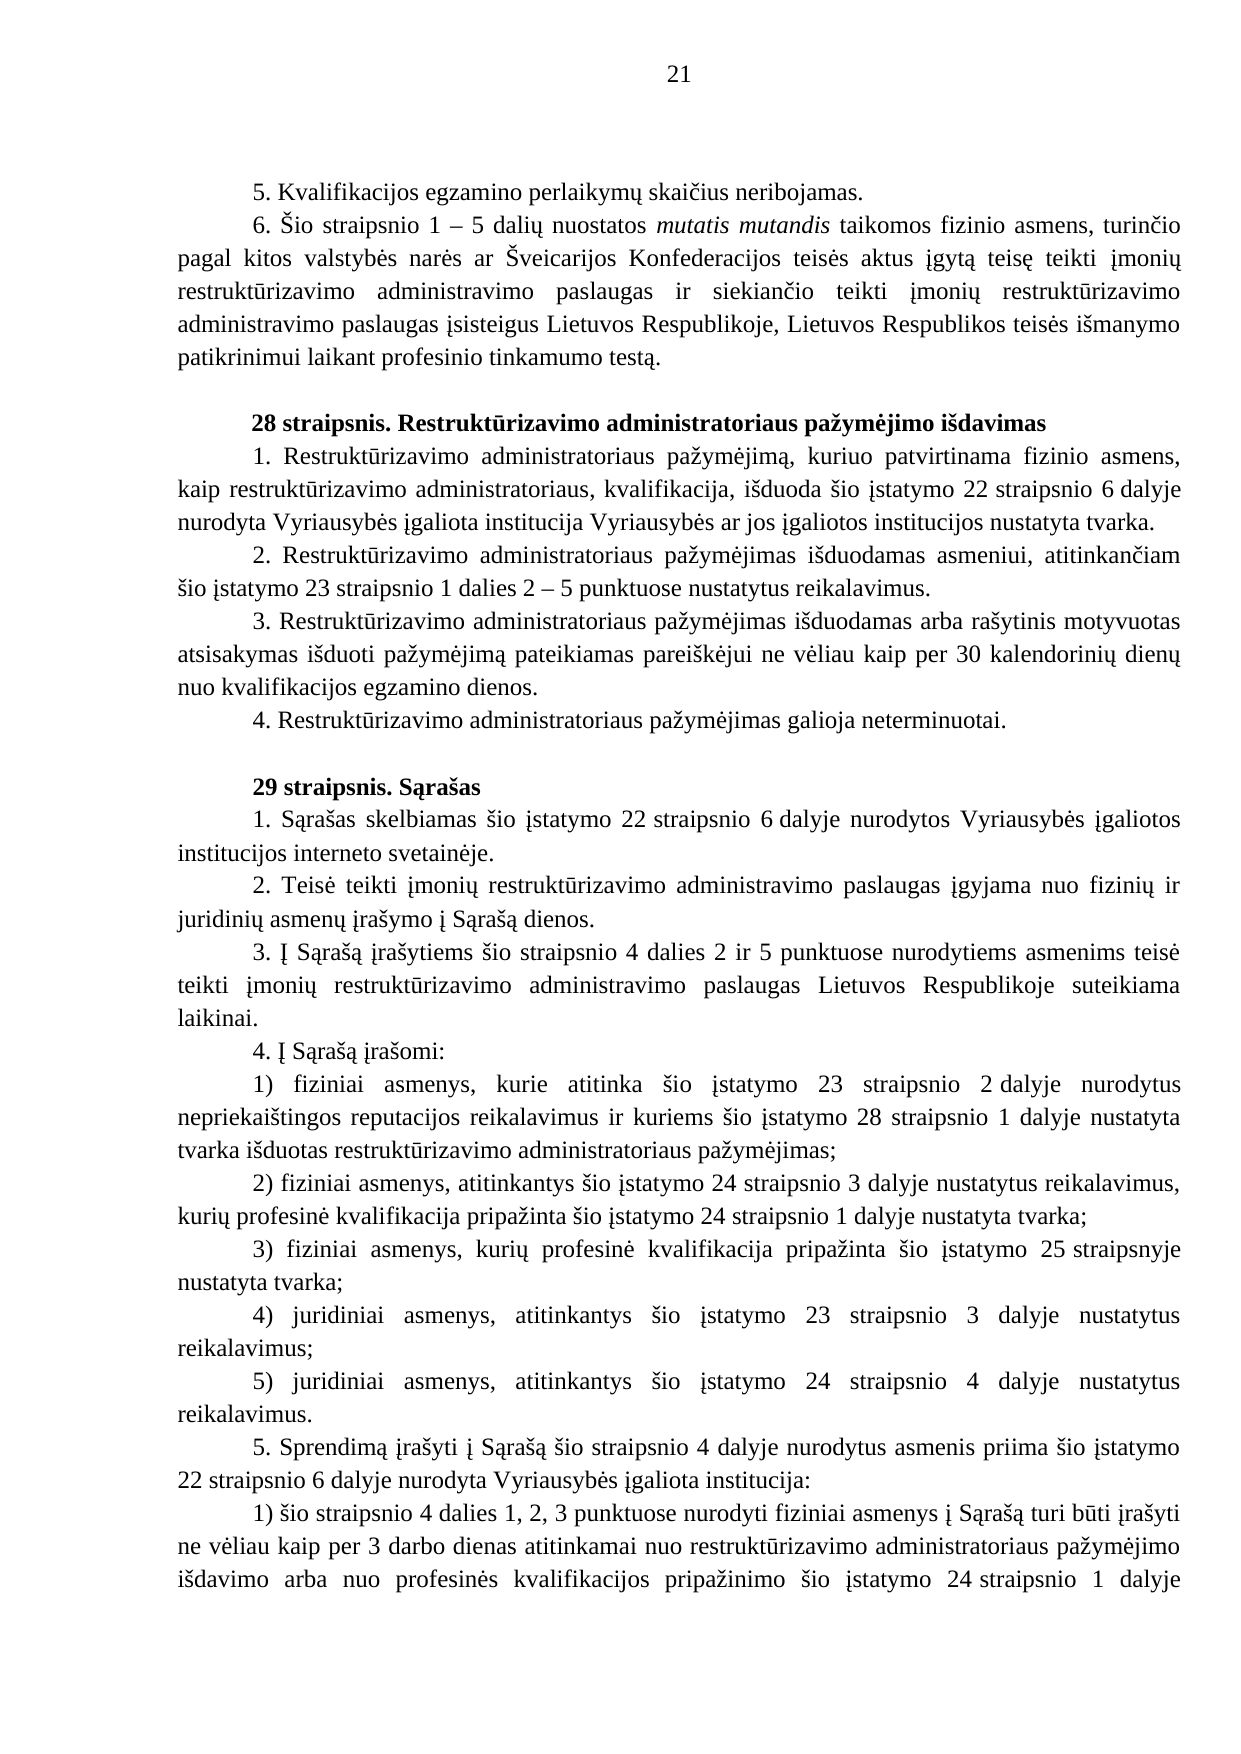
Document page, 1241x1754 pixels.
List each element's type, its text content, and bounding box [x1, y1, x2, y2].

text 3. Į Sąrašą įrašytiems šio straipsnio 4 dalies 2 ir 5 punktuose nurodytiems asmenims teisė teikti įmonių restruktūrizavimo administravimo paslaugas Lietuvos Respublikoje suteikiama laikinai. [177, 937, 1181, 1031]
text 2. Teisė teikti įmonių restruktūrizavimo administravimo paslaugas įgyjama nuo fizinių ir juridinių asmenų įrašymo į Sąrašą dienos. [177, 871, 1181, 932]
text 3. Restruktūrizavimo administratoriaus pažymėjimas išduodamas arba rašytinis motyvuotas atsisakymas išduoti pažymėjimą pateikiamas pareiškėjui ne vėliau kaip per 30 kalendorinių dienų nuo kvalifikacijos egzamino dienos. [177, 606, 1181, 701]
text 4. Restruktūrizavimo administratoriaus pažymėjimas galioja neterminuotai. [177, 706, 1181, 734]
text 1. Restruktūrizavimo administratoriaus pažymėjimą, kuriuo patvirtinama fizinio asmens, kaip restruktūrizavimo administratoriaus, kvalifikacija, išduoda šio įstatymo 22 straipsnio 6 dalyje nurodyta Vyriausybės įgaliota institucija Vyriausybės ar jos įgaliotos institucijos nustatyta tvarka. [177, 441, 1181, 536]
text 1) šio straipsnio 4 dalies 1, 2, 3 punktuose nurodyti fiziniai asmenys į Sąrašą turi būti įrašyti ne vėliau kaip per 3 darbo dienas atitinkamai nuo restruktūrizavimo administratoriaus pažymėjimo išdavimo arba nuo profesinės kvalifikacijos pripažinimo šio įstatymo 24 straipsnio 1 dalyje [177, 1498, 1181, 1593]
text 5. Kvalifikacijos egzamino perlaikymų skaičius neribojamas. [177, 177, 1181, 206]
text 5) juridiniai asmenys, atitinkantys šio įstatymo 24 straipsnio 4 dalyje nustatytus reikalavimus. [177, 1366, 1181, 1428]
text 1) fiziniai asmenys, kurie atitinka šio įstatymo 23 straipsnio 2 dalyje nurodytus nepriekaištingos reputacijos reikalavimus ir kuriems šio įstatymo 28 straipsnio 1 dalyje nustatyta tvarka išduotas restruktūrizavimo administratoriaus pažymėjimas; [177, 1069, 1181, 1163]
text 4. Į Sąrašą įrašomi: [177, 1036, 1181, 1064]
text 28 straipsnis. Restruktūrizavimo administratoriaus pažymėjimo išdavimas [177, 408, 1181, 437]
text 2. Restruktūrizavimo administratoriaus pažymėjimas išduodamas asmeniui, atitinkančiam šio įstatymo 23 straipsnio 1 dalies 2 – 5 punktuose nustatytus reikalavimus. [177, 540, 1181, 602]
text 5. Sprendimą įrašyti į Sąrašą šio straipsnio 4 dalyje nurodytus asmenis priima šio įstatymo 22 straipsnio 6 dalyje nurodyta Vyriausybės įgaliota institucija: [177, 1432, 1181, 1494]
text 2) fiziniai asmenys, atitinkantys šio įstatymo 24 straipsnio 3 dalyje nustatytus reikalavimus, kurių profesinė kvalifikacija pripažinta šio įstatymo 24 straipsnio 1 dalyje nustatyta tvarka; [177, 1168, 1181, 1229]
text 3) fiziniai asmenys, kurių profesinė kvalifikacija pripažinta šio įstatymo 25 straipsnyje nustatyta tvarka; [177, 1234, 1181, 1296]
text 4) juridiniai asmenys, atitinkantys šio įstatymo 23 straipsnio 3 dalyje nustatytus reikalavimus; [177, 1300, 1181, 1362]
text 29 straipsnis. Sąrašas [177, 772, 1181, 800]
text 6. Šio straipsnio 1 – 5 dalių nuostatos mutatis mutandis taikomos fizinio asmens, turinčio pagal kitos valstybės narės ar Šveicarijos Konfederacijos teisės aktus įgytą teisę teikti įmonių restruktūrizavimo administravimo paslaugas ir siekiančio teikti įmonių restruktūrizavimo administravimo paslaugas įsisteigus Lietuvos Respublikoje, Lietuvos Respublikos teisės išmanymo patikrinimui laikant profesinio tinkamumo testą. [177, 210, 1181, 371]
text 1. Sąrašas skelbiamas šio įstatymo 22 straipsnio 6 dalyje nurodytos Vyriausybės įgaliotos institucijos interneto svetainėje. [177, 804, 1181, 866]
